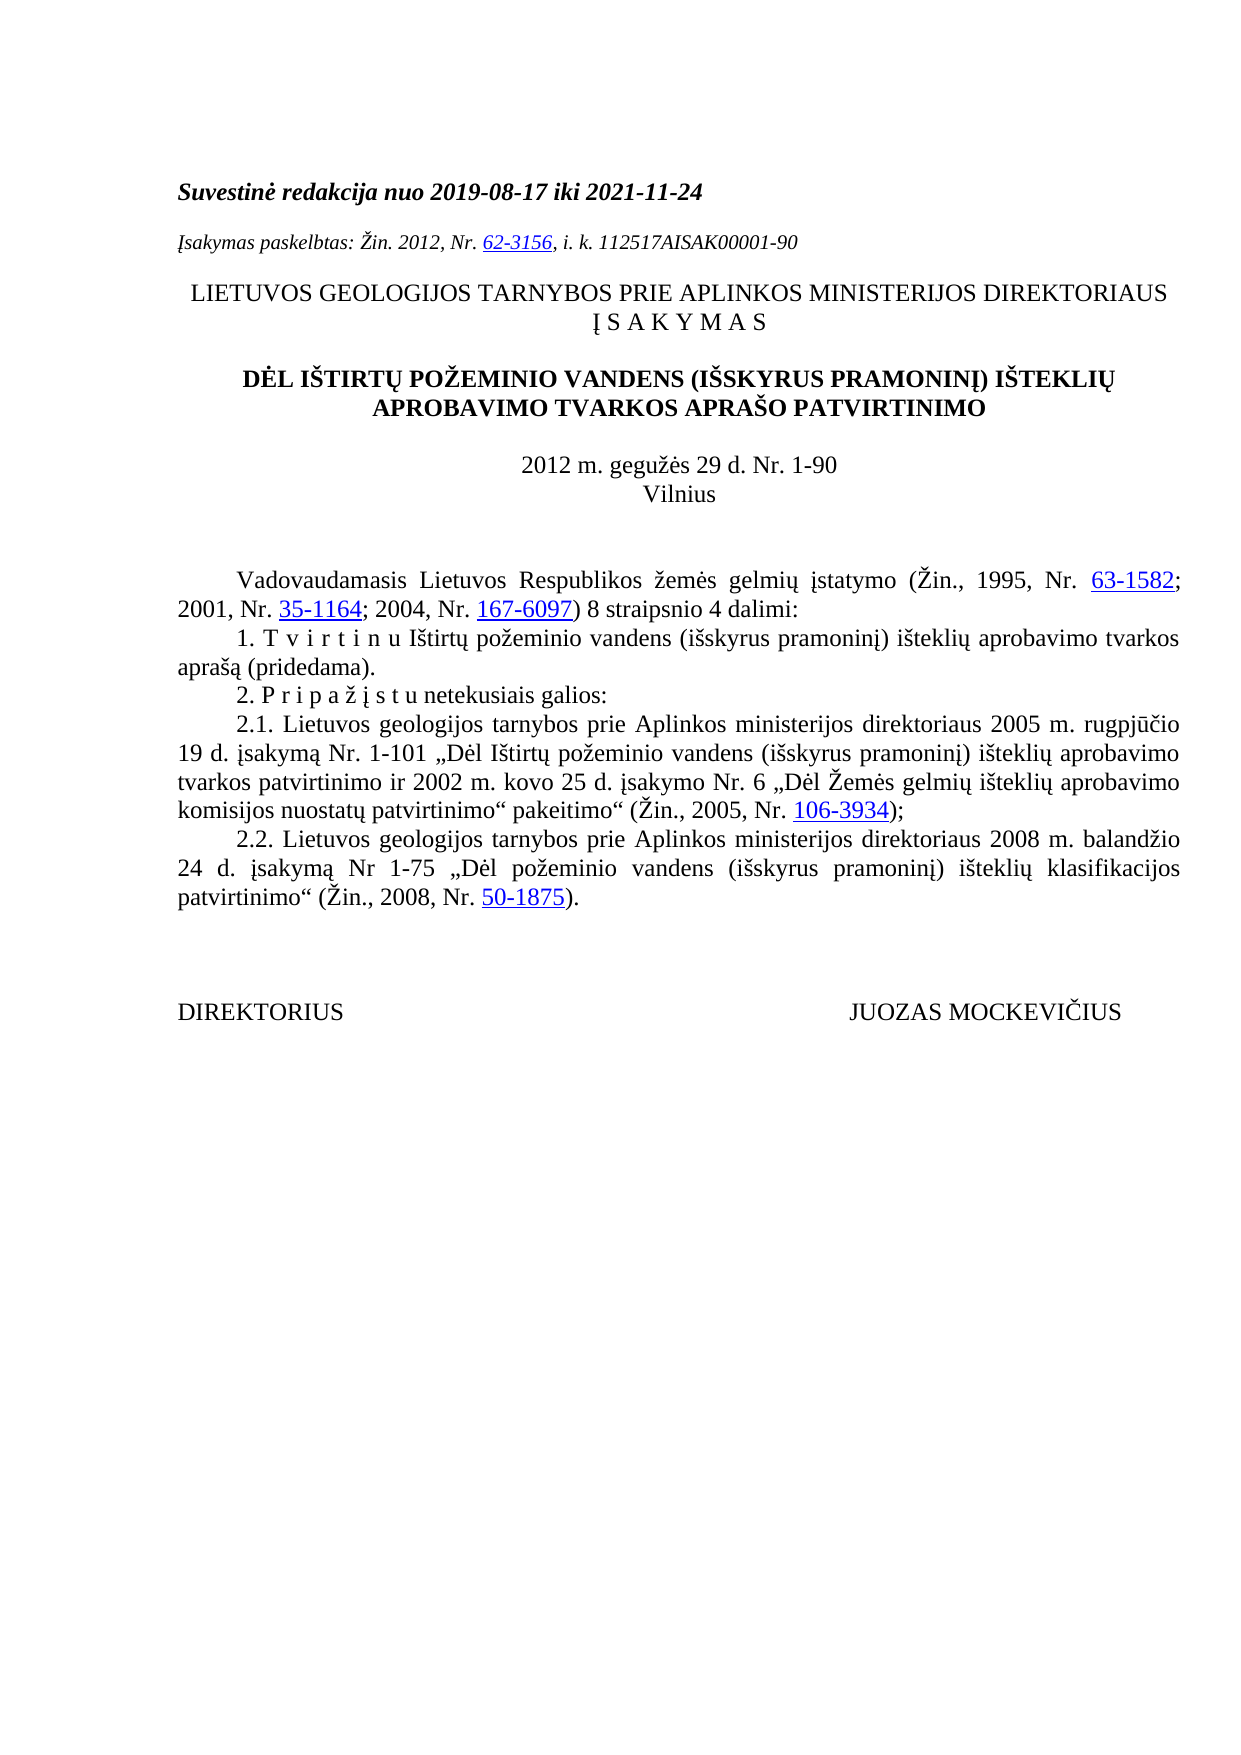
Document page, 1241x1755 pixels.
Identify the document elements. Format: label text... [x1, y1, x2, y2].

text 2.2. Lietuvos geologijos tarnybos prie Aplinkos ministerijos direktoriaus 2008 m. balandžio 24 d. įsakymą Nr 1-75 „Dėl požeminio vandens (išskyrus pramoninį) išteklių klasifikacijos patvirtinimo“ (Žin., 2008, Nr. 50-1875). [177, 824, 1181, 911]
text Į S A K Y M A S [177, 307, 1181, 336]
text LIETUVOS GEOLOGIJOS TARNYBOS PRIE APLINKOS MINISTERIJOS DIREKTORIAUS [177, 278, 1181, 307]
text Vilnius [177, 479, 1181, 508]
text 2.1. Lietuvos geologijos tarnybos prie Aplinkos ministerijos direktoriaus 2005 m. rugpjūčio 19 d. įsakymą Nr. 1-101 „Dėl Ištirtų požeminio vandens (išskyrus pramoninį) išteklių aprobavimo tvarkos patvirtinimo ir 2002 m. kovo 25 d. įsakymo Nr. 6 „Dėl Žemės gelmių išteklių aprobavimo komisijos nuostatų patvirtinimo“ pakeitimo“ (Žin., 2005, Nr. 106-3934); [177, 709, 1181, 824]
text 2012 m. gegužės 29 d. Nr. 1-90 [177, 451, 1181, 479]
text Įsakymas paskelbtas: Žin. 2012, Nr. 62-3156, i. k. 112517AISAK00001-90 [177, 230, 1181, 254]
text Suvestinė redakcija nuo 2019-08-17 iki 2021-11-24 [177, 177, 1181, 206]
text 2. P r i p a ž į s t u netekusiais galios: [177, 681, 1181, 709]
text Dėl IŠTIRTŲ POŽEMINIO VANDENS (IŠSKYRUS PRAMONINĮ) IŠTEKLIŲ APROBAVIMO TVARKOS APRAŠO PATVIRTINIMO [177, 364, 1181, 422]
text Vadovaudamasis Lietuvos Respublikos žemės gelmių įstatymo (Žin., 1995, Nr. 63-1582; 2001, Nr. 35-1164; 2004, Nr. 167-6097) 8 straipsnio 4 dalimi: [177, 566, 1181, 623]
text Direktorius Juozas Mockevičius [177, 997, 1181, 1026]
text 1. T v i r t i n u Ištirtų požeminio vandens (išskyrus pramoninį) išteklių aprobavimo tvarkos aprašą (pridedama). [177, 623, 1181, 681]
